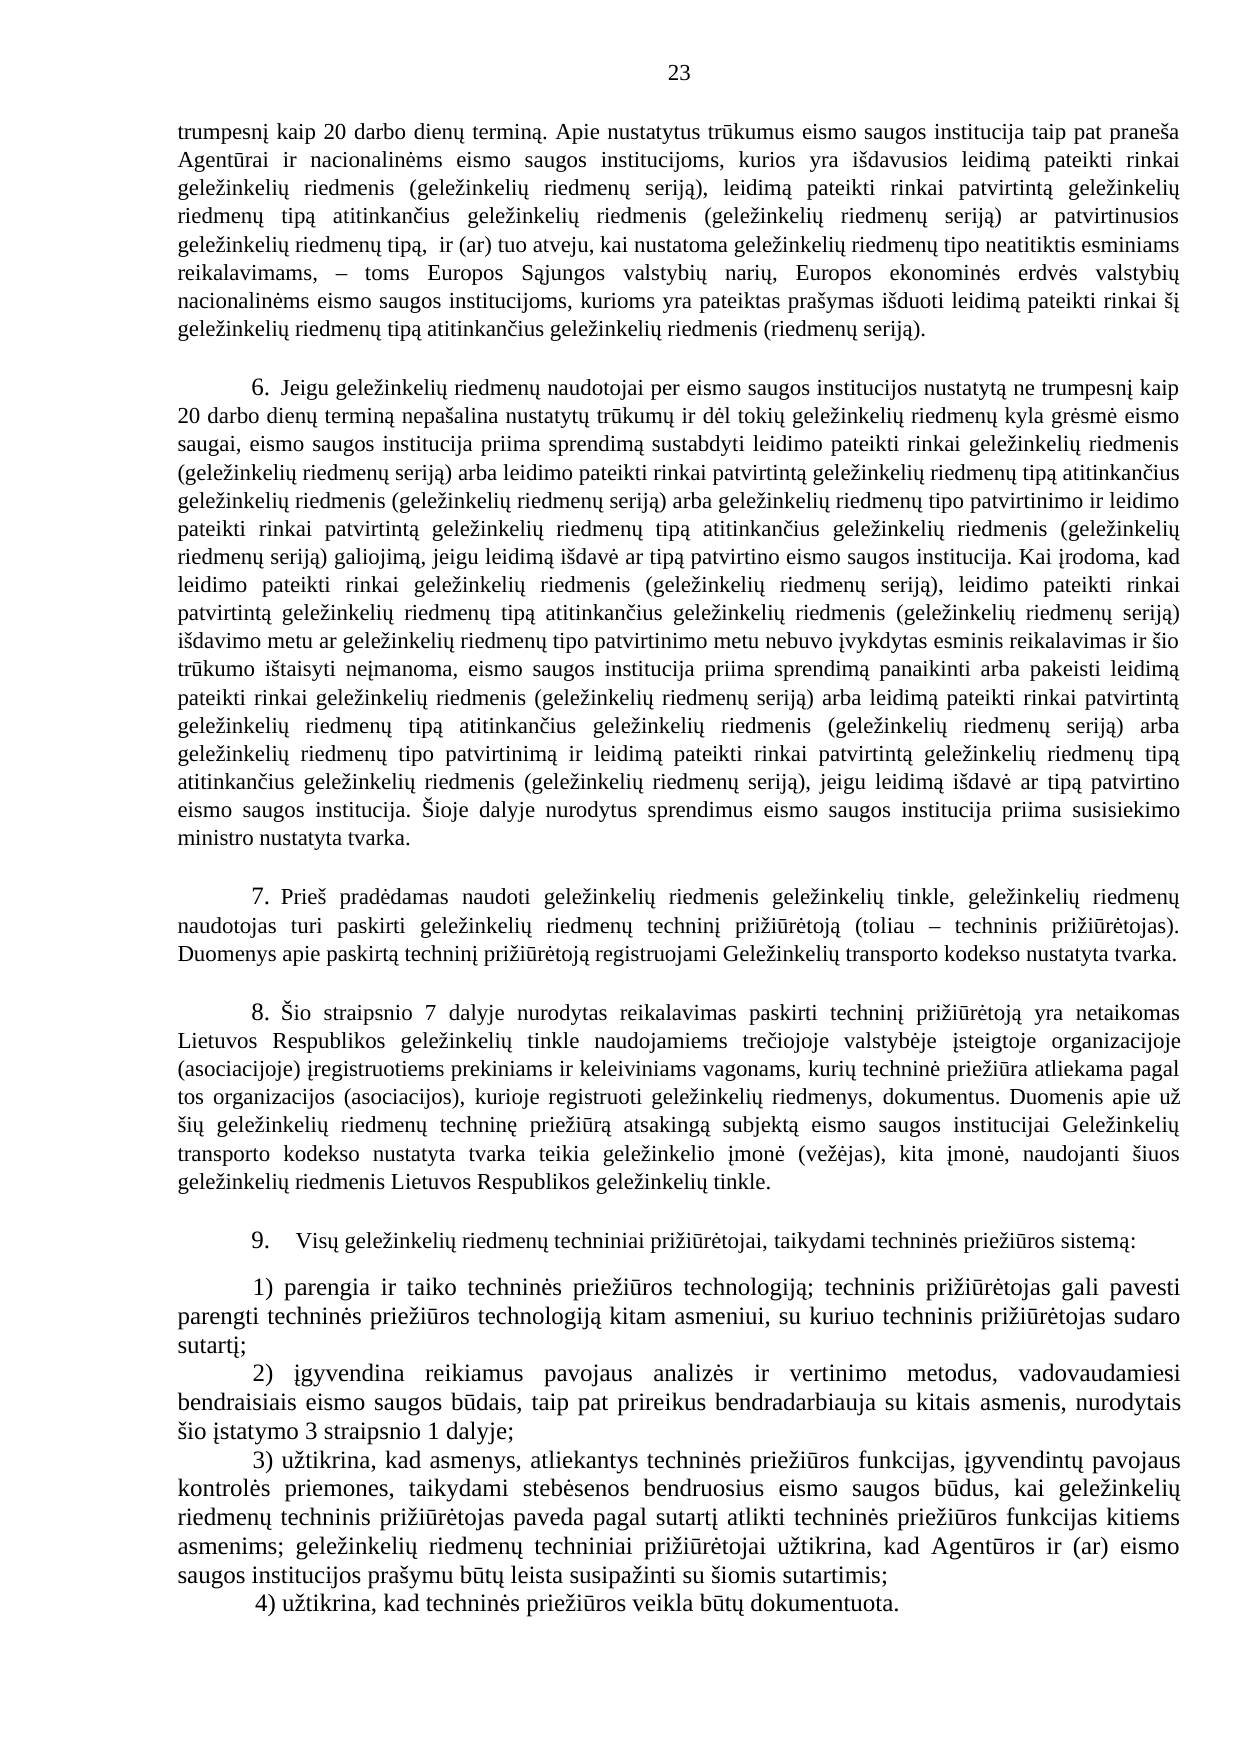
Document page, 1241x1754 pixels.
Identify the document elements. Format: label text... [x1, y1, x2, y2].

text 9. Visų geležinkelių riedmenų techniniai prižiūrėtojai, taikydami techninės priežiūros sistemą: [177, 1225, 1181, 1253]
text 8. Šio straipsnio 7 dalyje nurodytas reikalavimas paskirti techninį prižiūrėtoją yra netaikomas Lietuvos Respublikos geležinkelių tinkle naudojamiems trečiojoje valstybėje įsteigtoje organizacijoje (asociacijoje) įregistruotiems prekiniams ir keleiviniams vagonams, kurių techninė priežiūra atliekama pagal tos organizacijos (asociacijos), kurioje registruoti geležinkelių riedmenys, dokumentus. Duomenis apie už šių geležinkelių riedmenų techninę priežiūrą atsakingą subjektą eismo saugos institucijai Geležinkelių transporto kodekso nustatyta tvarka teikia geležinkelio įmonė (vežėjas), kita įmonė, naudojanti šiuos geležinkelių riedmenis Lietuvos Respublikos geležinkelių tinkle. [177, 997, 1181, 1194]
text 3) užtikrina, kad asmenys, atliekantys techninės priežiūros funkcijas, įgyvendintų pavojaus kontrolės priemones, taikydami stebėsenos bendruosius eismo saugos būdus, kai geležinkelių riedmenų techninis prižiūrėtojas paveda pagal sutartį atlikti techninės priežiūros funkcijas kitiems asmenims; geležinkelių riedmenų techniniai prižiūrėtojai užtikrina, kad Agentūros ir (ar) eismo saugos institucijos prašymu būtų leista susipažinti su šiomis sutartimis; [177, 1445, 1181, 1588]
text 2) įgyvendina reikiamus pavojaus analizės ir vertinimo metodus, vadovaudamiesi bendraisiais eismo saugos būdais, taip pat prireikus bendradarbiauja su kitais asmenis, nurodytais šio įstatymo 3 straipsnio 1 dalyje; [177, 1358, 1181, 1445]
text 7. Prieš pradėdamas naudoti geležinkelių riedmenis geležinkelių tinkle, geležinkelių riedmenų naudotojas turi paskirti geležinkelių riedmenų techninį prižiūrėtoją (toliau – techninis prižiūrėtojas). Duomenys apie paskirtą techninį prižiūrėtoją registruojami Geležinkelių transporto kodekso nustatyta tvarka. [177, 881, 1181, 966]
text 6. Jeigu geležinkelių riedmenų naudotojai per eismo saugos institucijos nustatytą ne trumpesnį kaip 20 darbo dienų terminą nepašalina nustatytų trūkumų ir dėl tokių geležinkelių riedmenų kyla grėsmė eismo saugai, eismo saugos institucija priima sprendimą sustabdyti leidimo pateikti rinkai geležinkelių riedmenis (geležinkelių riedmenų seriją) arba leidimo pateikti rinkai patvirtintą geležinkelių riedmenų tipą atitinkančius geležinkelių riedmenis (geležinkelių riedmenų seriją) arba geležinkelių riedmenų tipo patvirtinimo ir leidimo pateikti rinkai patvirtintą geležinkelių riedmenų tipą atitinkančius geležinkelių riedmenis (geležinkelių riedmenų seriją) galiojimą, jeigu leidimą išdavė ar tipą patvirtino eismo saugos institucija. Kai įrodoma, kad leidimo pateikti rinkai geležinkelių riedmenis (geležinkelių riedmenų seriją), leidimo pateikti rinkai patvirtintą geležinkelių riedmenų tipą atitinkančius geležinkelių riedmenis (geležinkelių riedmenų seriją) išdavimo metu ar geležinkelių riedmenų tipo patvirtinimo metu nebuvo įvykdytas esminis reikalavimas ir šio trūkumo ištaisyti neįmanoma, eismo saugos institucija priima sprendimą panaikinti arba pakeisti leidimą pateikti rinkai geležinkelių riedmenis (geležinkelių riedmenų seriją) arba leidimą pateikti rinkai patvirtintą geležinkelių riedmenų tipą atitinkančius geležinkelių riedmenis (geležinkelių riedmenų seriją) arba geležinkelių riedmenų tipo patvirtinimą ir leidimą pateikti rinkai patvirtintą geležinkelių riedmenų tipą atitinkančius geležinkelių riedmenis (geležinkelių riedmenų seriją), jeigu leidimą išdavė ar tipą patvirtino eismo saugos institucija. Šioje dalyje nurodytus sprendimus eismo saugos institucija priima susisiekimo ministro nustatyta tvarka. [177, 372, 1181, 851]
text 1) parengia ir taiko techninės priežiūros technologiją; techninis prižiūrėtojas gali pavesti parengti techninės priežiūros technologiją kitam asmeniui, su kuriuo techninis prižiūrėtojas sudaro sutartį; [177, 1272, 1181, 1358]
text trumpesnį kaip 20 darbo dienų terminą. Apie nustatytus trūkumus eismo saugos institucija taip pat praneša Agentūrai ir nacionalinėms eismo saugos institucijoms, kurios yra išdavusios leidimą pateikti rinkai geležinkelių riedmenis (geležinkelių riedmenų seriją), leidimą pateikti rinkai patvirtintą geležinkelių riedmenų tipą atitinkančius geležinkelių riedmenis (geležinkelių riedmenų seriją) ar patvirtinusios geležinkelių riedmenų tipą, ir (ar) tuo atveju, kai nustatoma geležinkelių riedmenų tipo neatitiktis esminiams reikalavimams, – toms Europos Sąjungos valstybių narių, Europos ekonominės erdvės valstybių nacionalinėms eismo saugos institucijoms, kurioms yra pateiktas prašymas išduoti leidimą pateikti rinkai šį geležinkelių riedmenų tipą atitinkančius geležinkelių riedmenis (riedmenų seriją). [177, 118, 1181, 341]
text 4) užtikrina, kad techninės priežiūros veikla būtų dokumentuota. [177, 1588, 1181, 1617]
